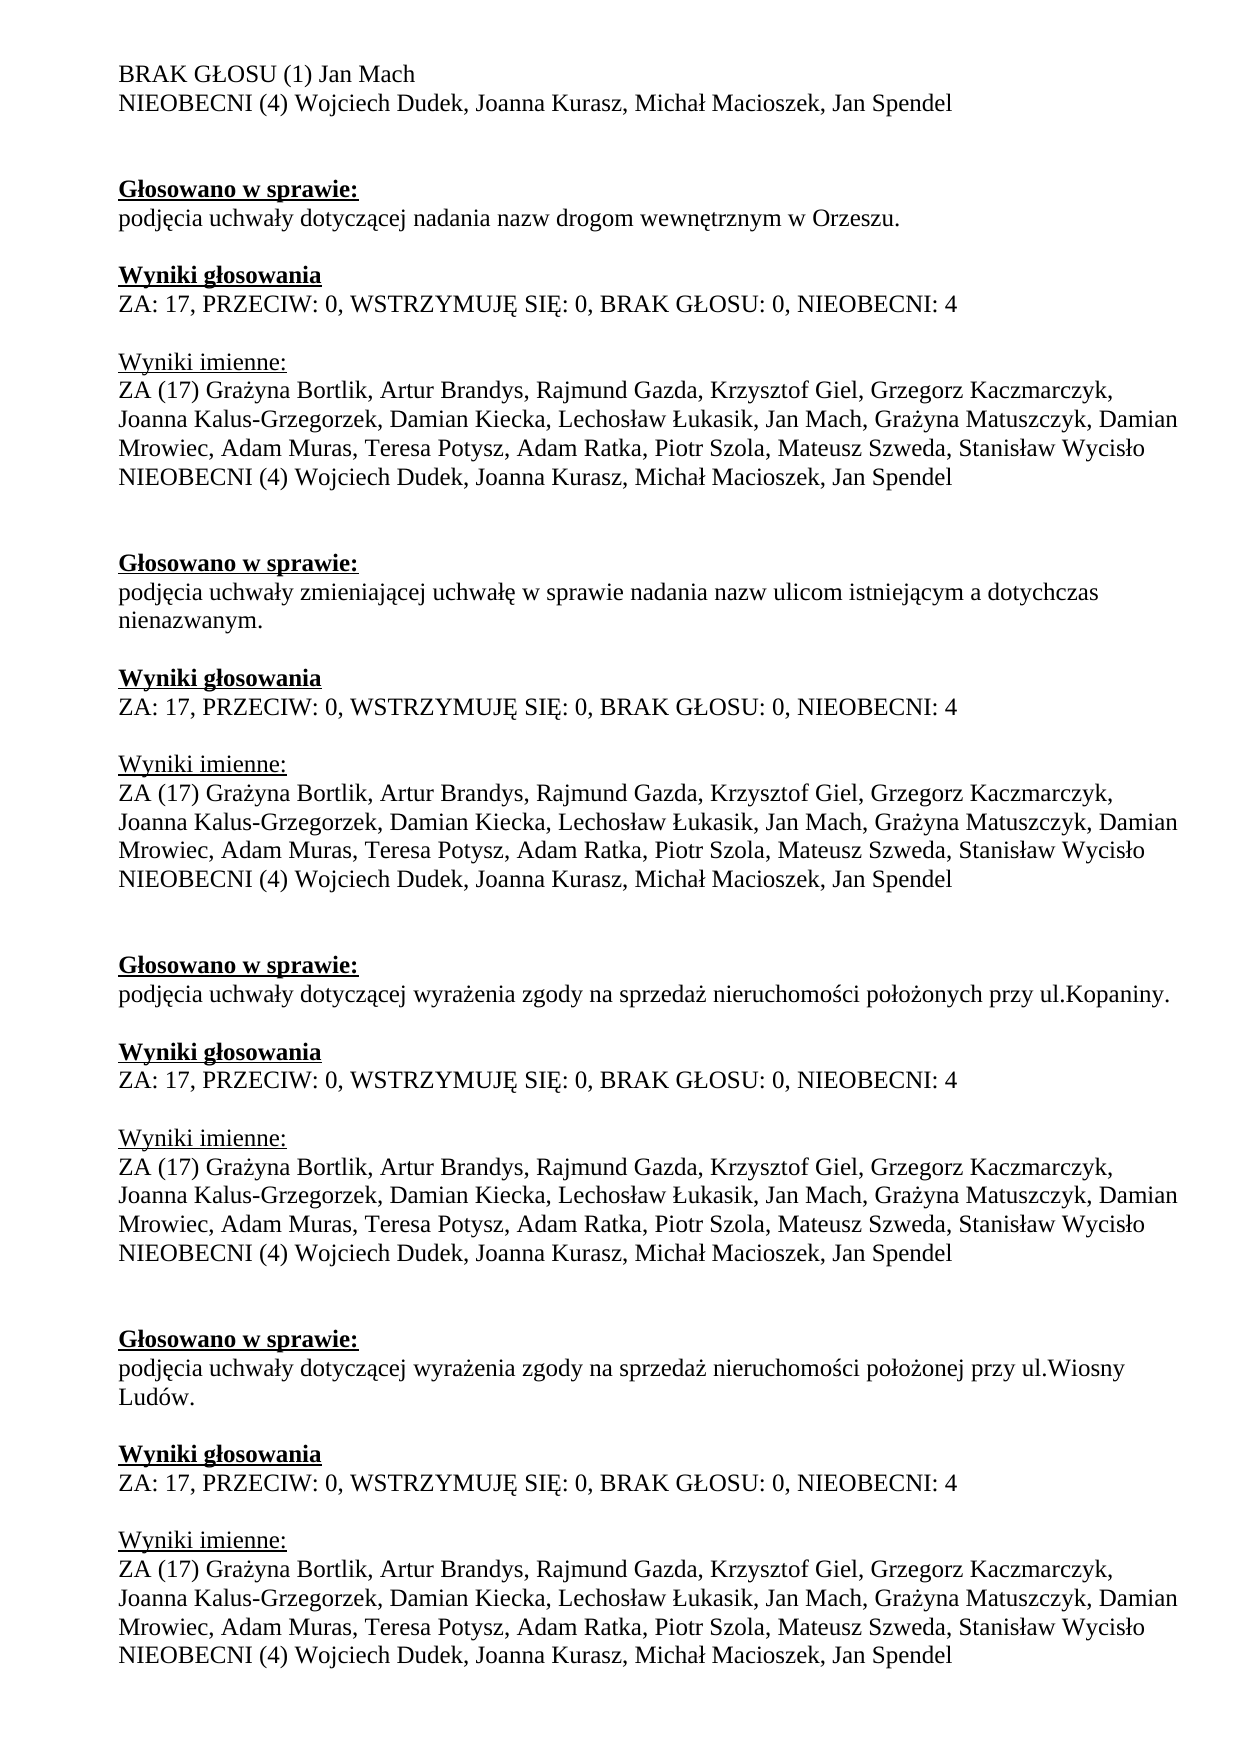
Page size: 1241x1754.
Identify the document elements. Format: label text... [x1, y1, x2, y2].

text BRAK GŁOSU (1) Jan Mach NIEOBECNI (4) Wojciech Dudek, Joanna Kurasz, Michał Macioszek, Jan Spendel Głosowano w sprawie: podjęcia uchwały dotyczącej nadania nazw drogom wewnętrznym w Orzeszu. Wyniki głosowania ZA: 17, PRZECIW: 0, WSTRZYMUJĘ SIĘ: 0, BRAK GŁOSU: 0, NIEOBECNI: 4 Wyniki imienne: ZA (17) Grażyna Bortlik, Artur Brandys, Rajmund Gazda, Krzysztof Giel, Grzegorz Kaczmarczyk, Joanna Kalus-Grzegorzek, Damian Kiecka, Lechosław Łukasik, Jan Mach, Grażyna Matuszczyk, Damian Mrowiec, Adam Muras, Teresa Potysz, Adam Ratka, Piotr Szola, Mateusz Szweda, Stanisław Wycisło NIEOBECNI (4) Wojciech Dudek, Joanna Kurasz, Michał Macioszek, Jan Spendel Głosowano w sprawie: podjęcia uchwały zmieniającej uchwałę w sprawie nadania nazw ulicom istniejącym a dotychczas nienazwanym. Wyniki głosowania ZA: 17, PRZECIW: 0, WSTRZYMUJĘ SIĘ: 0, BRAK GŁOSU: 0, NIEOBECNI: 4 Wyniki imienne: ZA (17) Grażyna Bortlik, Artur Brandys, Rajmund Gazda, Krzysztof Giel, Grzegorz Kaczmarczyk, Joanna Kalus-Grzegorzek, Damian Kiecka, Lechosław Łukasik, Jan Mach, Grażyna Matuszczyk, Damian Mrowiec, Adam Muras, Teresa Potysz, Adam Ratka, Piotr Szola, Mateusz Szweda, Stanisław Wycisło NIEOBECNI (4) Wojciech Dudek, Joanna Kurasz, Michał Macioszek, Jan Spendel Głosowano w sprawie: podjęcia uchwały dotyczącej wyrażenia zgody na sprzedaż nieruchomości położonych przy ul.Kopaniny. Wyniki głosowania ZA: 17, PRZECIW: 0, WSTRZYMUJĘ SIĘ: 0, BRAK GŁOSU: 0, NIEOBECNI: 4 Wyniki imienne: ZA (17) Grażyna Bortlik, Artur Brandys, Rajmund Gazda, Krzysztof Giel, Grzegorz Kaczmarczyk, Joanna Kalus-Grzegorzek, Damian Kiecka, Lechosław Łukasik, Jan Mach, Grażyna Matuszczyk, Damian Mrowiec, Adam Muras, Teresa Potysz, Adam Ratka, Piotr Szola, Mateusz Szweda, Stanisław Wycisło NIEOBECNI (4) Wojciech Dudek, Joanna Kurasz, Michał Macioszek, Jan Spendel Głosowano w sprawie: podjęcia uchwały dotyczącej wyrażenia zgody na sprzedaż nieruchomości położonej przy ul.Wiosny Ludów. Wyniki głosowania ZA: 17, PRZECIW: 0, WSTRZYMUJĘ SIĘ: 0, BRAK GŁOSU: 0, NIEOBECNI: 4 Wyniki imienne: ZA (17) Grażyna Bortlik, Artur Brandys, Rajmund Gazda, Krzysztof Giel, Grzegorz Kaczmarczyk, Joanna Kalus-Grzegorzek, Damian Kiecka, Lechosław Łukasik, Jan Mach, Grażyna Matuszczyk, Damian Mrowiec, Adam Muras, Teresa Potysz, Adam Ratka, Piotr Szola, Mateusz Szweda, Stanisław Wycisło NIEOBECNI (4) Wojciech Dudek, Joanna Kurasz, Michał Macioszek, Jan Spendel [118, 59, 1181, 1669]
